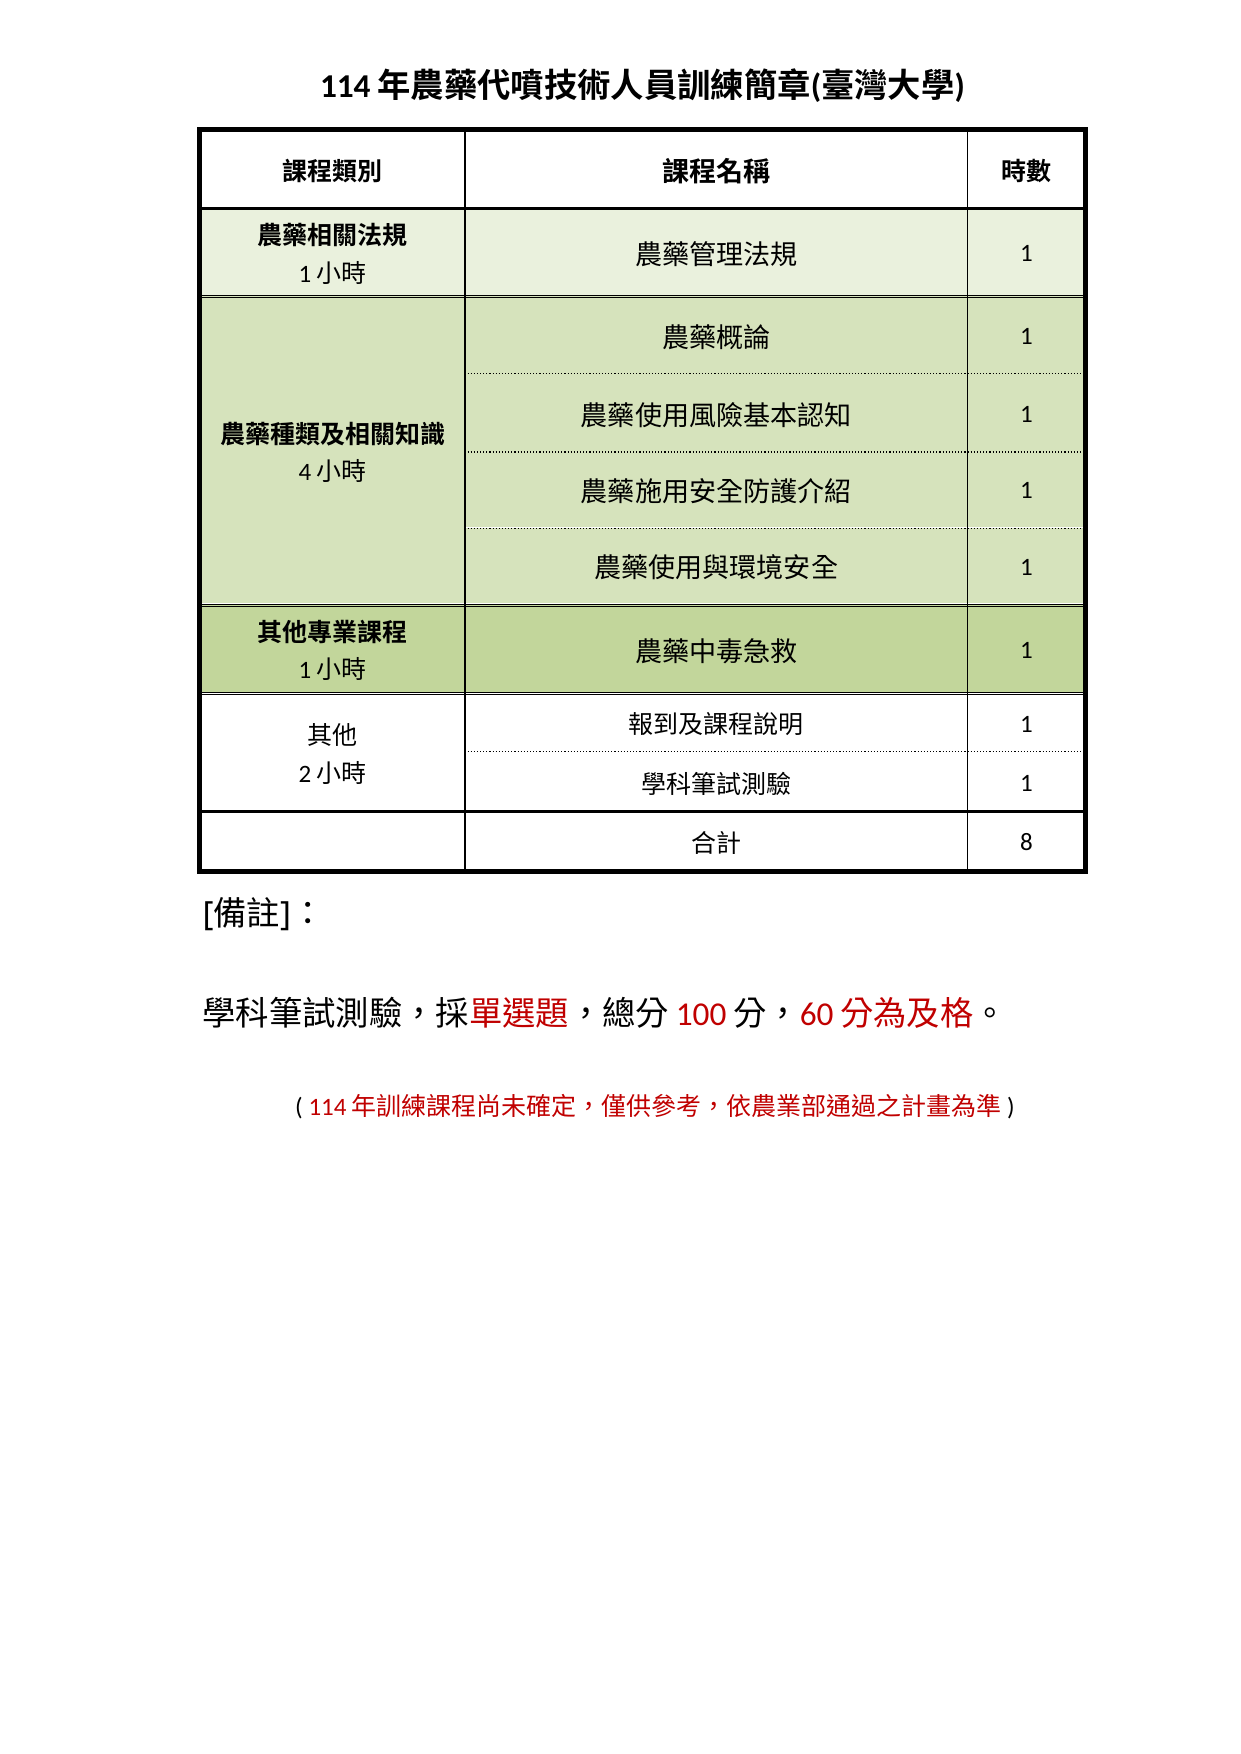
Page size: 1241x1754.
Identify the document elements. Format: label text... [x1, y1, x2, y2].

table_cell 農藥使用與環境安全 [466, 528, 967, 603]
table_cell 1 [968, 751, 1083, 810]
table_cell 1 [968, 695, 1083, 751]
table_cell [202, 813, 464, 869]
table_cell 農藥概論 [466, 298, 967, 373]
text [備註]： [202, 874, 1107, 949]
table_cell 農藥種類及相關知識 4小時 [202, 298, 464, 603]
table_cell 報到及課程說明 [466, 695, 967, 751]
table_cell 1 [968, 298, 1083, 373]
table_cell 其他專業課程 1小時 [202, 607, 464, 692]
table_cell 1 [968, 451, 1083, 527]
table_cell 1 [968, 528, 1083, 603]
text ( 114年訓練課程尚未確定，僅供參考，依農業部通過之計畫為準 ) [202, 1086, 1107, 1123]
table_cell 農藥施用安全防護介紹 [466, 451, 967, 527]
table_header 時數 [968, 132, 1083, 207]
table_cell 學科筆試測驗 [466, 751, 967, 810]
table_cell 農藥中毒急救 [466, 607, 967, 692]
table_cell 8 [968, 813, 1083, 869]
table_cell 合計 [466, 813, 967, 869]
table_header 課程類別 [202, 132, 464, 207]
table_cell 農藥相關法規 1小時 [202, 210, 464, 295]
table_cell 1 [968, 373, 1083, 451]
table_cell 1 [968, 607, 1083, 692]
table_cell 其他 2小時 [202, 695, 464, 810]
table_cell 農藥使用風險基本認知 [466, 373, 967, 451]
text 學科筆試測驗，採單選題，總分100分，60分為及格。 [202, 973, 1107, 1048]
table_header 課程名稱 [466, 132, 967, 207]
table_cell 農藥管理法規 [466, 210, 967, 295]
table_cell 1 [968, 210, 1083, 295]
